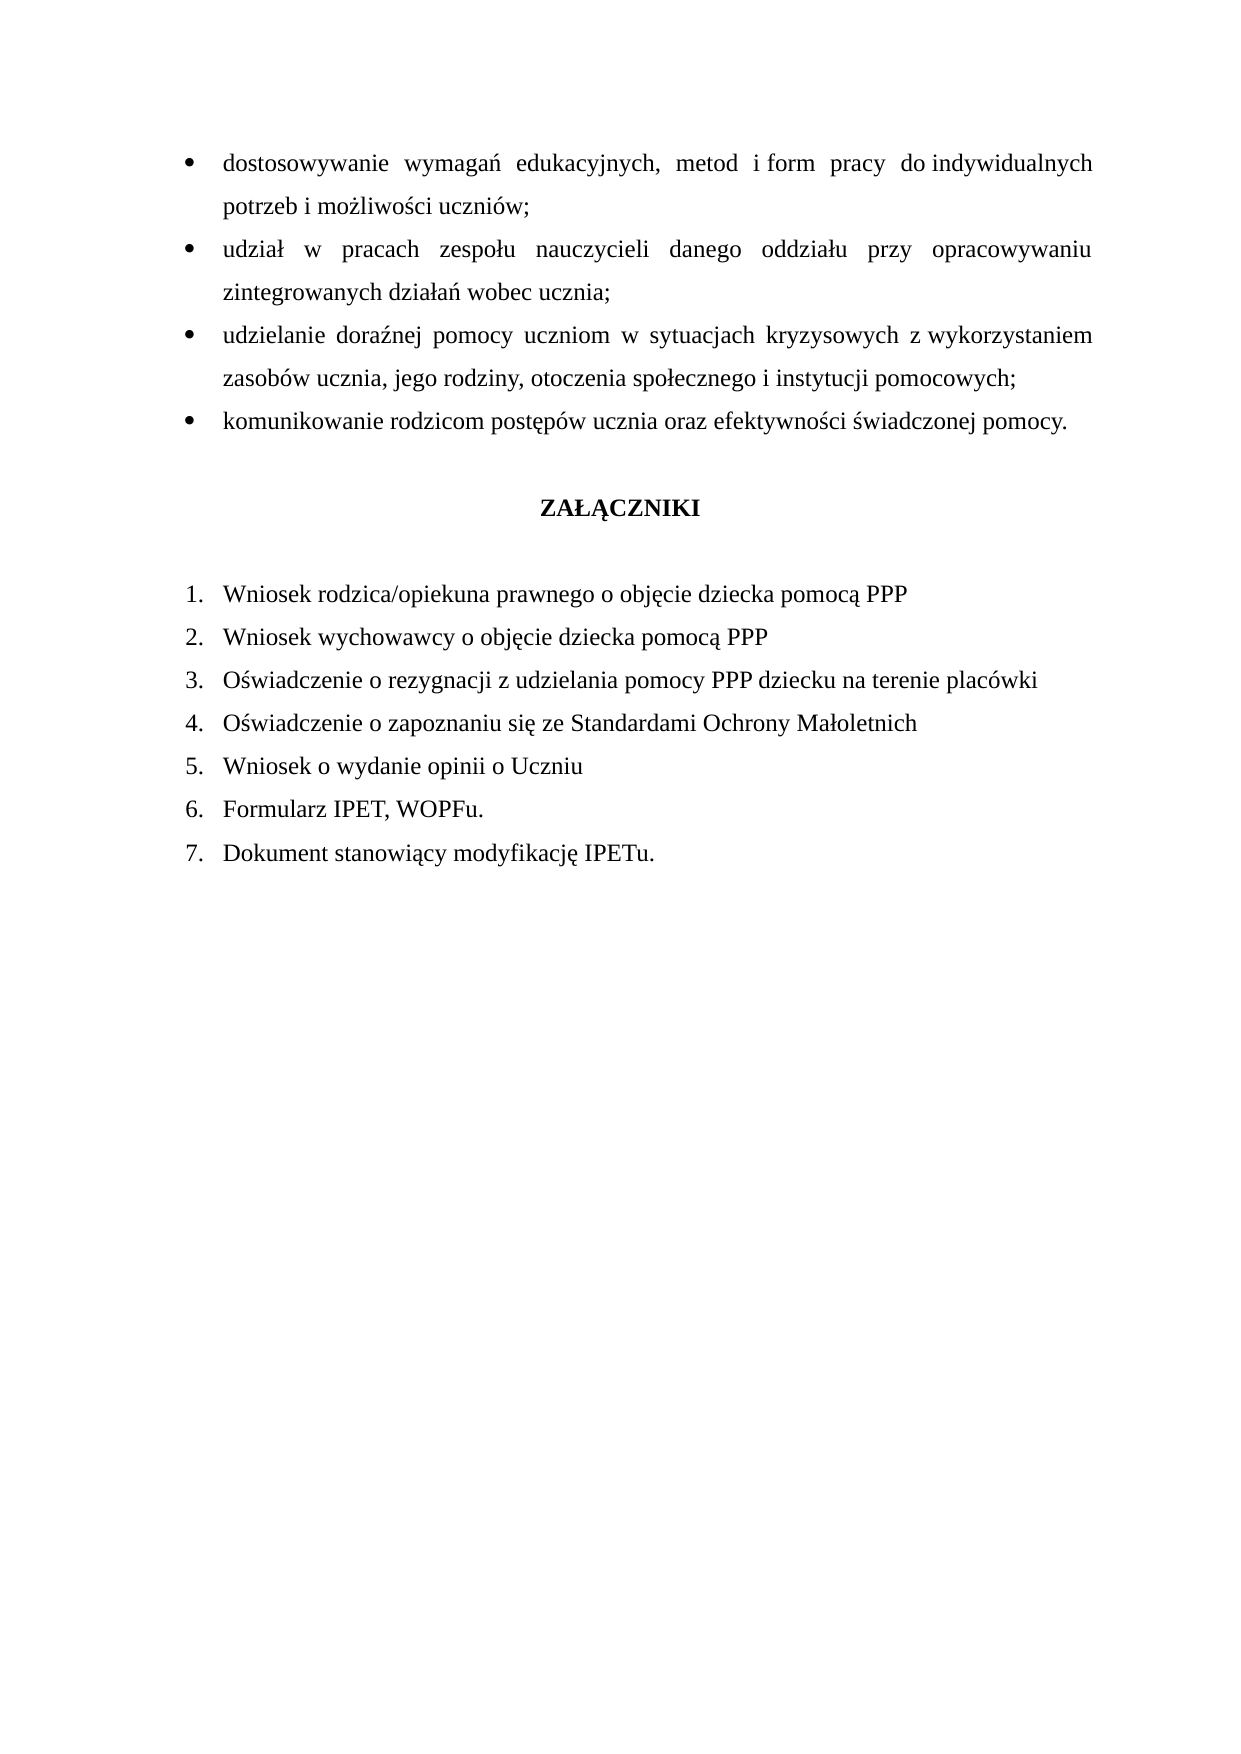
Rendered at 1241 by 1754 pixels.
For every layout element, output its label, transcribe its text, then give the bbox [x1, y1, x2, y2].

list Oświadczenie o rezygnacji z udzielania pomocy PPP dziecku na terenie placówki [185, 665, 1093, 694]
list komunikowanie rodzicom postępów ucznia oraz efektywności świadczonej pomocy. [185, 406, 1093, 435]
text ZAŁĄCZNIKI [148, 493, 1093, 521]
list Dokument stanowiący modyfikację IPETu. [185, 838, 1093, 866]
list Wniosek o wydanie opinii o Uczniu [185, 751, 1093, 780]
list udział w pracach zespołu nauczycieli danego oddziału przy opracowywaniu zintegrowanych działań wobec ucznia; [185, 234, 1093, 306]
list Formularz IPET, WOPFu. [185, 794, 1093, 823]
list dostosowywanie wymagań edukacyjnych, metod i form pracy do indywidualnych potrzeb i możliwości uczniów; [185, 148, 1093, 219]
list Wniosek rodzica/opiekuna prawnego o objęcie dziecka pomocą PPP [185, 579, 1093, 608]
list udzielanie doraźnej pomocy uczniom w sytuacjach kryzysowych z wykorzystaniem zasobów ucznia, jego rodziny, otoczenia społecznego i instytucji pomocowych; [185, 320, 1093, 392]
list Oświadczenie o zapoznaniu się ze Standardami Ochrony Małoletnich [185, 708, 1093, 737]
list Wniosek wychowawcy o objęcie dziecka pomocą PPP [185, 622, 1093, 651]
